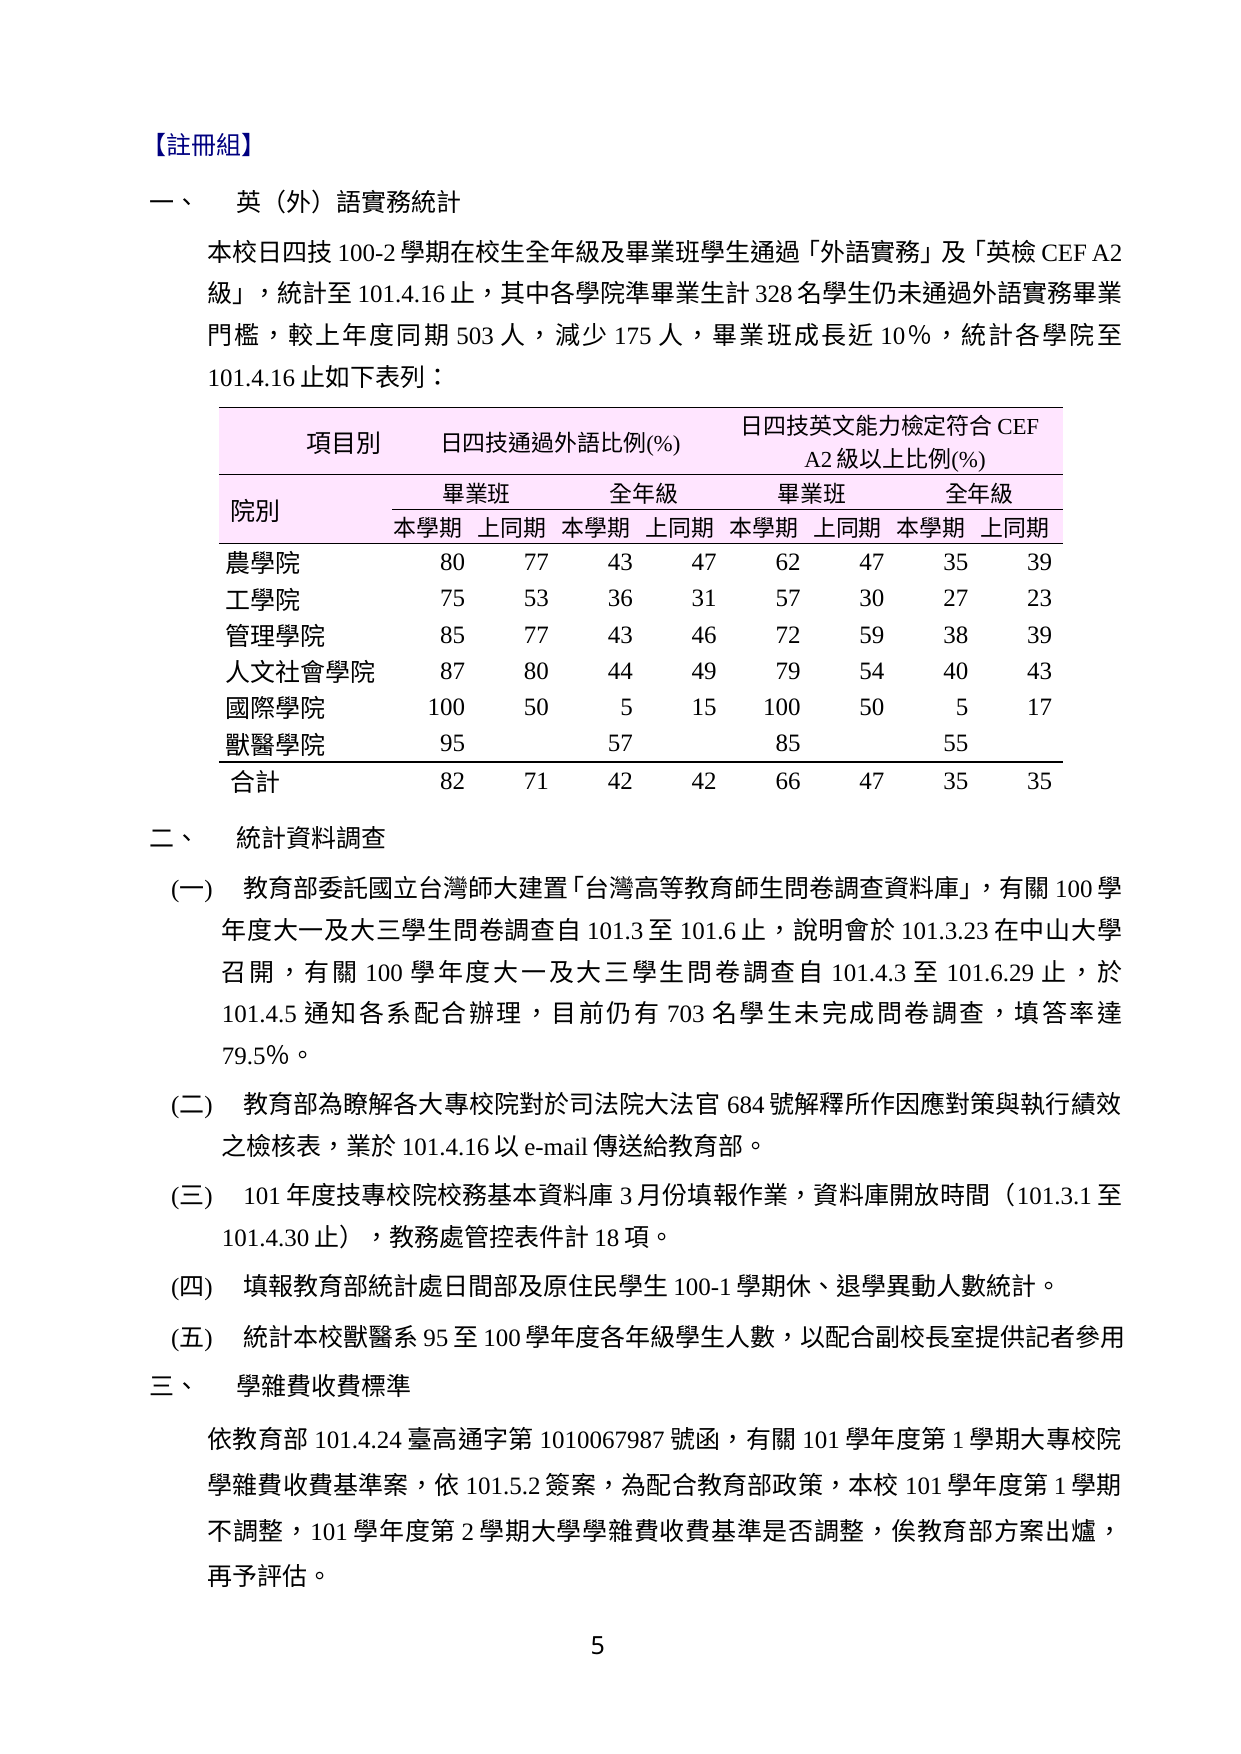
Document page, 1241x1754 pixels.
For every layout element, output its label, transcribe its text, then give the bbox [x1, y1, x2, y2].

list 學雜費收費標準 [149, 1362, 1122, 1404]
table_cell 上同期 [979, 510, 1063, 543]
table_cell 本學期 [728, 510, 811, 543]
table_cell 75 [392, 580, 476, 616]
table_cell 100 [728, 689, 811, 725]
table_header 日四技通過外語比例(%) [392, 408, 728, 474]
table_header 項目別 [219, 408, 392, 474]
table_cell 上同期 [644, 510, 728, 543]
table_cell [811, 725, 895, 761]
table_cell [476, 725, 560, 761]
table_cell 27 [895, 580, 979, 616]
table_cell 35 [895, 544, 979, 580]
table_cell 院別 [219, 475, 392, 543]
list 統計資料調查 [149, 811, 1122, 857]
table_cell 畢業班 [392, 475, 560, 509]
table_cell 35 [979, 763, 1063, 799]
table_cell 43 [560, 544, 644, 580]
text 【註冊組】 [141, 118, 1122, 164]
table_cell 43 [979, 653, 1063, 689]
table_cell 42 [560, 763, 644, 799]
table_cell 46 [644, 616, 728, 653]
table_cell 39 [979, 544, 1063, 580]
table_cell 44 [560, 653, 644, 689]
table_cell 15 [644, 689, 728, 725]
table_cell 87 [392, 653, 476, 689]
table_cell 71 [476, 763, 560, 799]
table_cell 85 [728, 725, 811, 761]
table_cell 35 [895, 763, 979, 799]
table_cell 畢業班 [728, 475, 895, 509]
table_cell 47 [644, 544, 728, 580]
list 填報教育部統計處日間部及原住民學生100-1學期休、退學異動人數統計。 [171, 1262, 1122, 1304]
table_cell 79 [728, 653, 811, 689]
table_cell 80 [392, 544, 476, 580]
table_cell 國際學院 [219, 689, 392, 725]
table_cell 39 [979, 616, 1063, 653]
list 101年度技專校院校務基本資料庫3月份填報作業，資料庫開放時間（101.3.1至101.4.30止），教務處管控表件計18項。 [171, 1171, 1122, 1254]
table_cell 59 [811, 616, 895, 653]
table_cell 全年級 [560, 475, 728, 509]
table_cell 50 [811, 689, 895, 725]
text 依教育部101.4.24臺高通字第1010067987號函，有關101學年度第1學期大專校院學雜費收費基準案，依101.5.2簽案，為配合教育部政策，本校101學年度第1學期不調整，101學年度第2學期大學學雜費收費基準是否調整，俟教育部方案出爐，再予評估。 [207, 1412, 1122, 1595]
table_cell 50 [476, 689, 560, 725]
table_cell 95 [392, 725, 476, 761]
table_cell 42 [644, 763, 728, 799]
table_cell 77 [476, 544, 560, 580]
table_cell 合計 [219, 763, 392, 799]
table_cell 管理學院 [219, 616, 392, 653]
table_cell 上同期 [476, 510, 560, 543]
table_cell 獸醫學院 [219, 725, 392, 761]
table_cell 85 [392, 616, 476, 653]
table_cell 本學期 [560, 510, 644, 543]
table_cell 36 [560, 580, 644, 616]
text 本校日四技100-2學期在校生全年級及畢業班學生通過「外語實務」及「英檢CEF A2級」，統計至101.4.16止，其中各學院準畢業生計328名學生仍未通過外語實務畢業門檻，較上年度同期503人，減少175人，畢業班成長近10％，統計各學院至101.4.16止如下表列： [207, 228, 1122, 394]
table_cell 62 [728, 544, 811, 580]
table_cell 100 [392, 689, 476, 725]
table_cell 77 [476, 616, 560, 653]
table_cell 農學院 [219, 544, 392, 580]
list 英（外）語實務統計 [149, 176, 1122, 220]
table_cell 57 [728, 580, 811, 616]
table_cell 54 [811, 653, 895, 689]
table_cell 72 [728, 616, 811, 653]
table_cell 本學期 [392, 510, 476, 543]
table_cell 80 [476, 653, 560, 689]
table_cell 本學期 [895, 510, 979, 543]
table_cell 43 [560, 616, 644, 653]
table_cell 57 [560, 725, 644, 761]
table_cell 55 [895, 725, 979, 761]
list 教育部委託國立台灣師大建置「台灣高等教育師生問卷調查資料庫」，有關100學年度大一及大三學生問卷調查自101.3至101.6止，說明會於101.3.23在中山大學召開，有關100學年度大一及大三學生問卷調查自101.4.3至101.6.29止，於101.4.5通知各系配合辦理，目前仍有703名學生未完成問卷調查，填答率達79.5％。 [171, 864, 1122, 1073]
table_cell 49 [644, 653, 728, 689]
table_cell 30 [811, 580, 895, 616]
table_cell 53 [476, 580, 560, 616]
table_cell 47 [811, 763, 895, 799]
table_cell 工學院 [219, 580, 392, 616]
table_header 日四技英文能力檢定符合CEF A2級以上比例(%) [728, 408, 1063, 474]
list 統計本校獸醫系95至100學年度各年級學生人數，以配合副校長室提供記者參用。 [171, 1311, 1122, 1355]
table_cell 31 [644, 580, 728, 616]
table_cell 66 [728, 763, 811, 799]
table_cell 47 [811, 544, 895, 580]
list 教育部為瞭解各大專校院對於司法院大法官684號解釋所作因應對策與執行績效之檢核表，業於101.4.16以e-mail傳送給教育部。 [171, 1080, 1122, 1164]
table_cell 23 [979, 580, 1063, 616]
table_cell 5 [895, 689, 979, 725]
table_cell 40 [895, 653, 979, 689]
table_cell [979, 725, 1063, 761]
table_cell 上同期 [811, 510, 895, 543]
table_cell 全年級 [895, 475, 1063, 509]
table_cell 17 [979, 689, 1063, 725]
table_cell 38 [895, 616, 979, 653]
table_cell 人文社會學院 [219, 653, 392, 689]
table_cell 82 [392, 763, 476, 799]
table_cell 5 [560, 689, 644, 725]
table_cell [644, 725, 728, 761]
